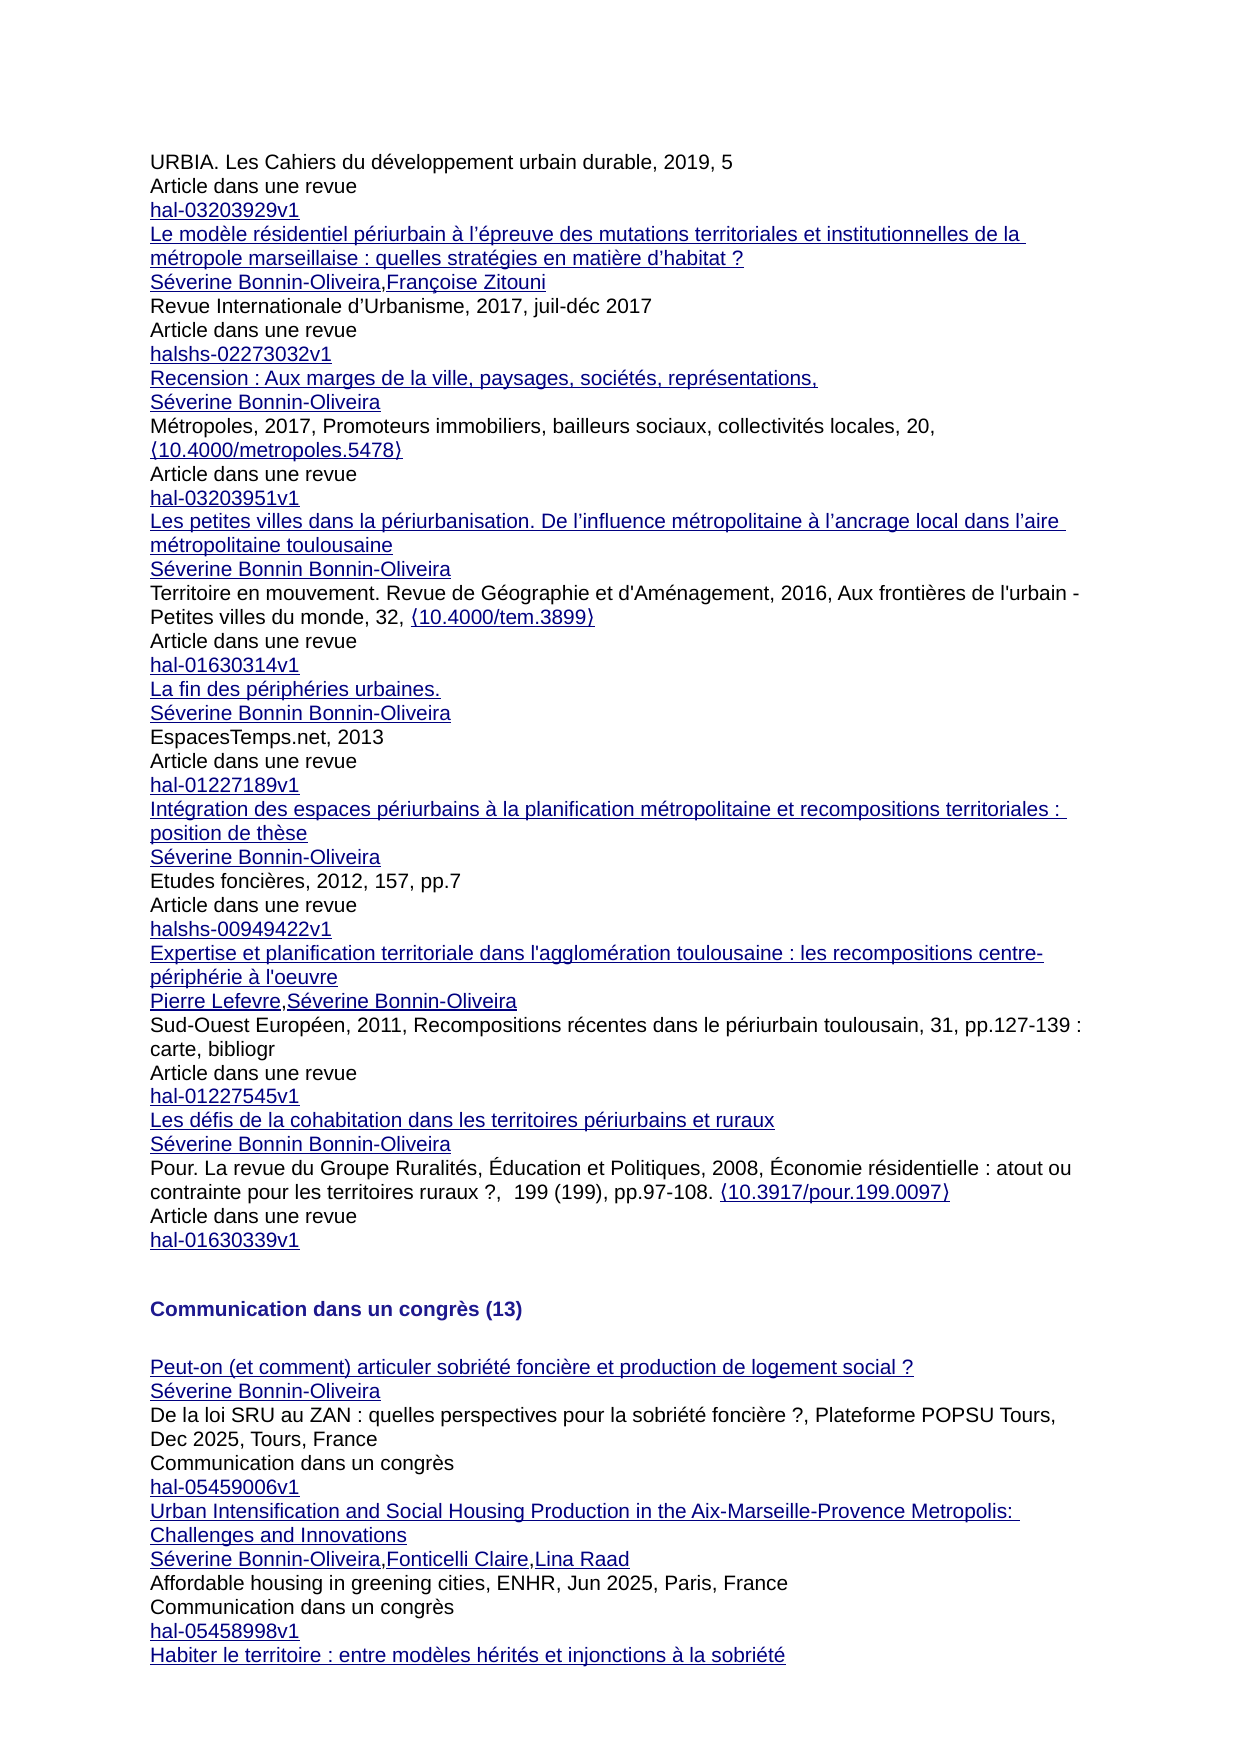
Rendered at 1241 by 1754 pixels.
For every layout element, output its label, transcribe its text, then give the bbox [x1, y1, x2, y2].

table_header Peut-on (et comment) articuler sobriété foncière et production de logement social ? Séverine Bonnin-Oliveira De la loi SRU au ZAN : quelles perspectives pour la sobriété foncière ?, Plateforme POPSU Tours, Dec 2025, Tours, France Communication dans un congrès hal-05459006v1 [150, 1355, 1090, 1499]
table_cell Habiter le territoire : entre modèles hérités et injonctions à la sobriété [150, 1643, 1090, 1667]
table_cell Le modèle résidentiel périurbain à l’épreuve des mutations territoriales et institutionnelles de la métropole marseillaise : quelles stratégies en matière d’habitat ? Séverine Bonnin-Oliveira,Françoise Zitouni Revue Internationale d’Urbanisme, 2017, juil-déc 2017 Article dans une revue halshs-02273032v1 [150, 222, 1090, 366]
table_cell Recension : Aux marges de la ville, paysages, sociétés, représentations, Séverine Bonnin-Oliveira Métropoles, 2017, Promoteurs immobiliers, bailleurs sociaux, collectivités locales, 20, ⟨10.4000/metropoles.5478⟩ Article dans une revue hal-03203951v1 [150, 366, 1090, 509]
table_cell La fin des périphéries urbaines. Séverine Bonnin Bonnin-Oliveira EspacesTemps.net, 2013 Article dans une revue hal-01227189v1 [150, 677, 1090, 797]
table_cell Urban Intensification and Social Housing Production in the Aix-Marseille-Provence Metropolis: Challenges and Innovations Séverine Bonnin-Oliveira,Fonticelli Claire,Lina Raad Affordable housing in greening cities, ENHR, Jun 2025, Paris, France Communication dans un congrès hal-05458998v1 [150, 1499, 1090, 1643]
table_cell Intégration des espaces périurbains à la planification métropolitaine et recompositions territoriales : position de thèse Séverine Bonnin-Oliveira Etudes foncières, 2012, 157, pp.7 Article dans une revue halshs-00949422v1 [150, 797, 1090, 941]
table_cell Les défis de la cohabitation dans les territoires périurbains et ruraux Séverine Bonnin Bonnin-Oliveira Pour. La revue du Groupe Ruralités, Éducation et Politiques, 2008, Économie résidentielle : atout ou contrainte pour les territoires ruraux ?, 199 (199), pp.97-108. ⟨10.3917/pour.199.0097⟩ Article dans une revue hal-01630339v1 [150, 1108, 1090, 1252]
table_cell Les petites villes dans la périurbanisation. De l’influence métropolitaine à l’ancrage local dans l’aire métropolitaine toulousaine Séverine Bonnin Bonnin-Oliveira Territoire en mouvement. Revue de Géographie et d'Aménagement, 2016, Aux frontières de l'urbain - Petites villes du monde, 32, ⟨10.4000/tem.3899⟩ Article dans une revue hal-01630314v1 [150, 509, 1090, 677]
table_cell Expertise et planification territoriale dans l'agglomération toulousaine : les recompositions centre-périphérie à l'oeuvre Pierre Lefevre,Séverine Bonnin-Oliveira Sud-Ouest Européen, 2011, Recompositions récentes dans le périurbain toulousain, 31, pp.127-139 : carte, bibliogr Article dans une revue hal-01227545v1 [150, 941, 1090, 1108]
subtitle Communication dans un congrès (13) [150, 1297, 1090, 1321]
table_cell URBIA. Les Cahiers du développement urbain durable, 2019, 5 Article dans une revue hal-03203929v1 [150, 150, 1090, 222]
